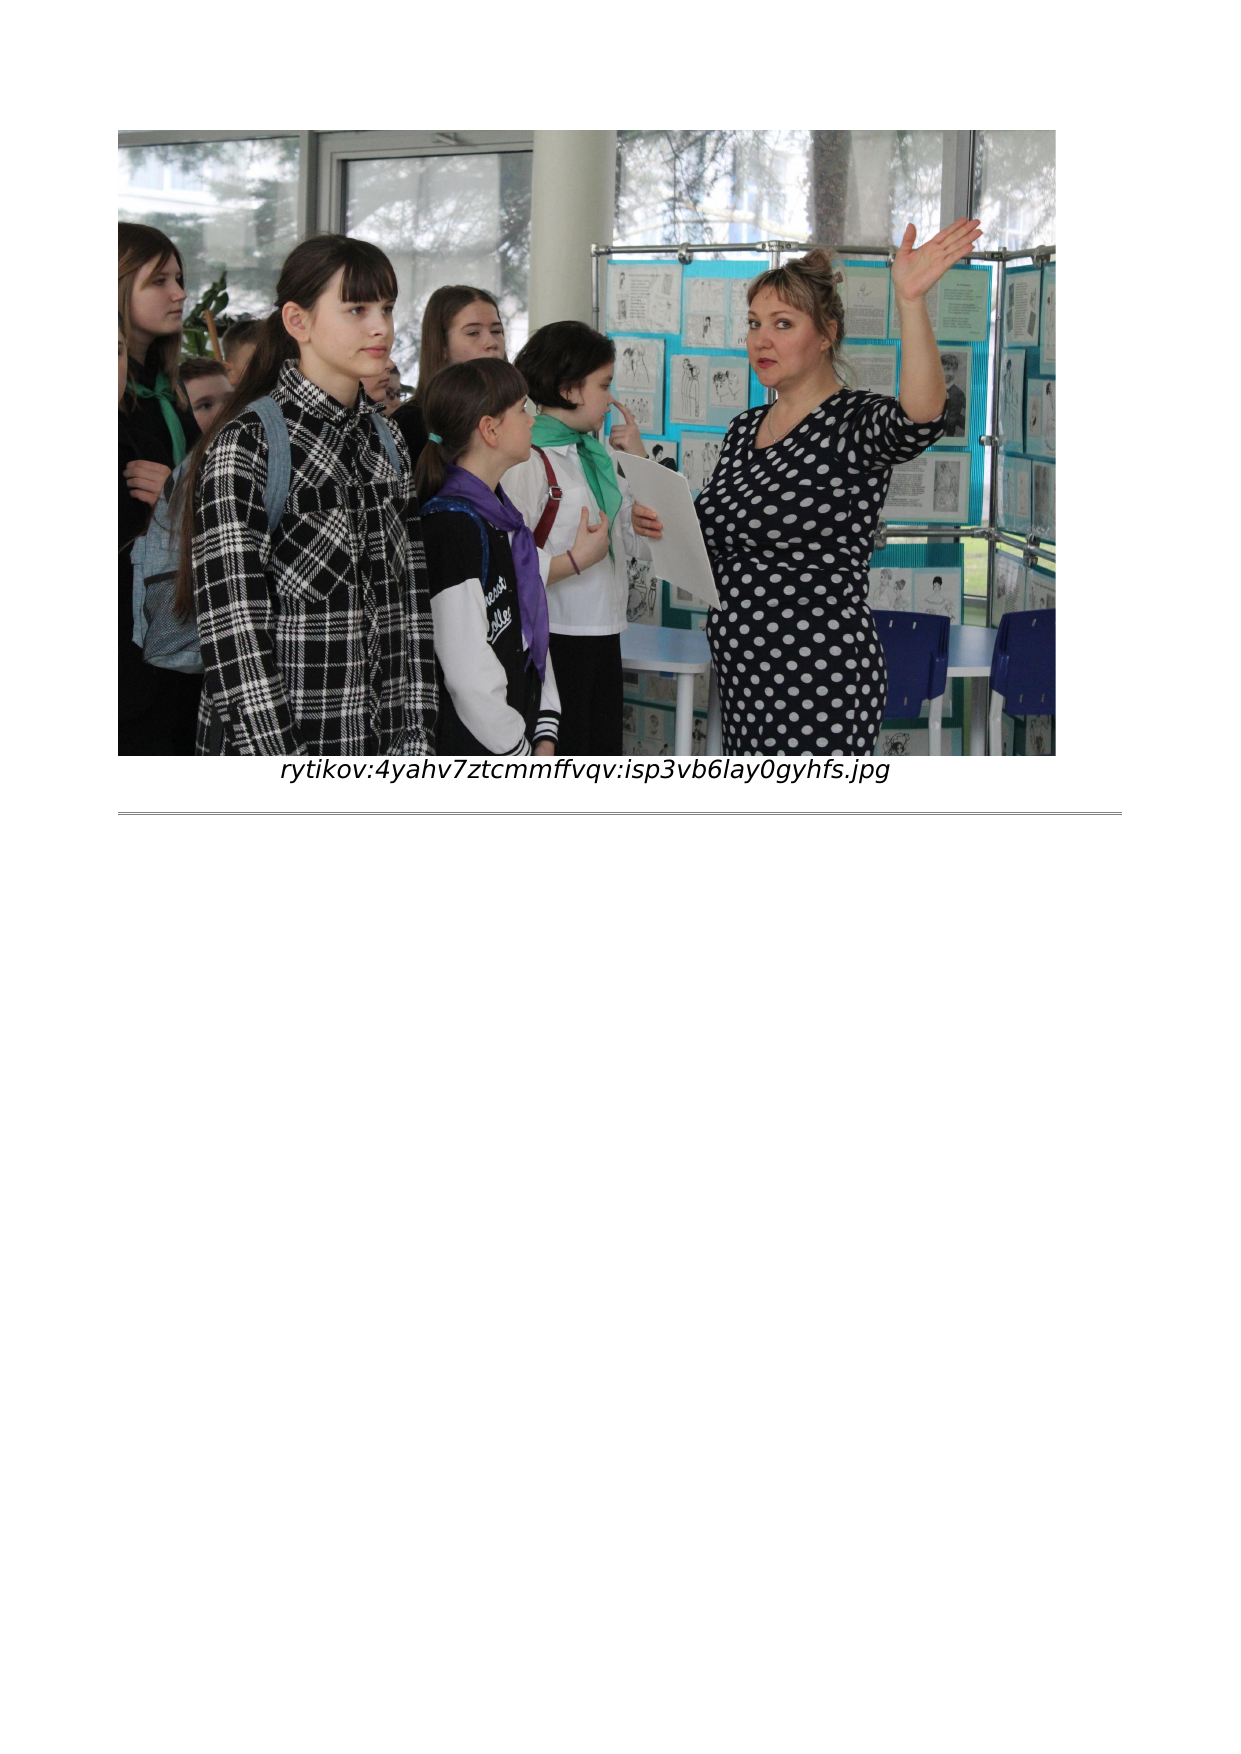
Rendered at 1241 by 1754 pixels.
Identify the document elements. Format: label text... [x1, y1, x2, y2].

text rytikov:4yahv7ztcmmffvqv:isp3vb6lay0gyhfs.jpg [118, 756, 1056, 785]
picture [118, 130, 1056, 756]
